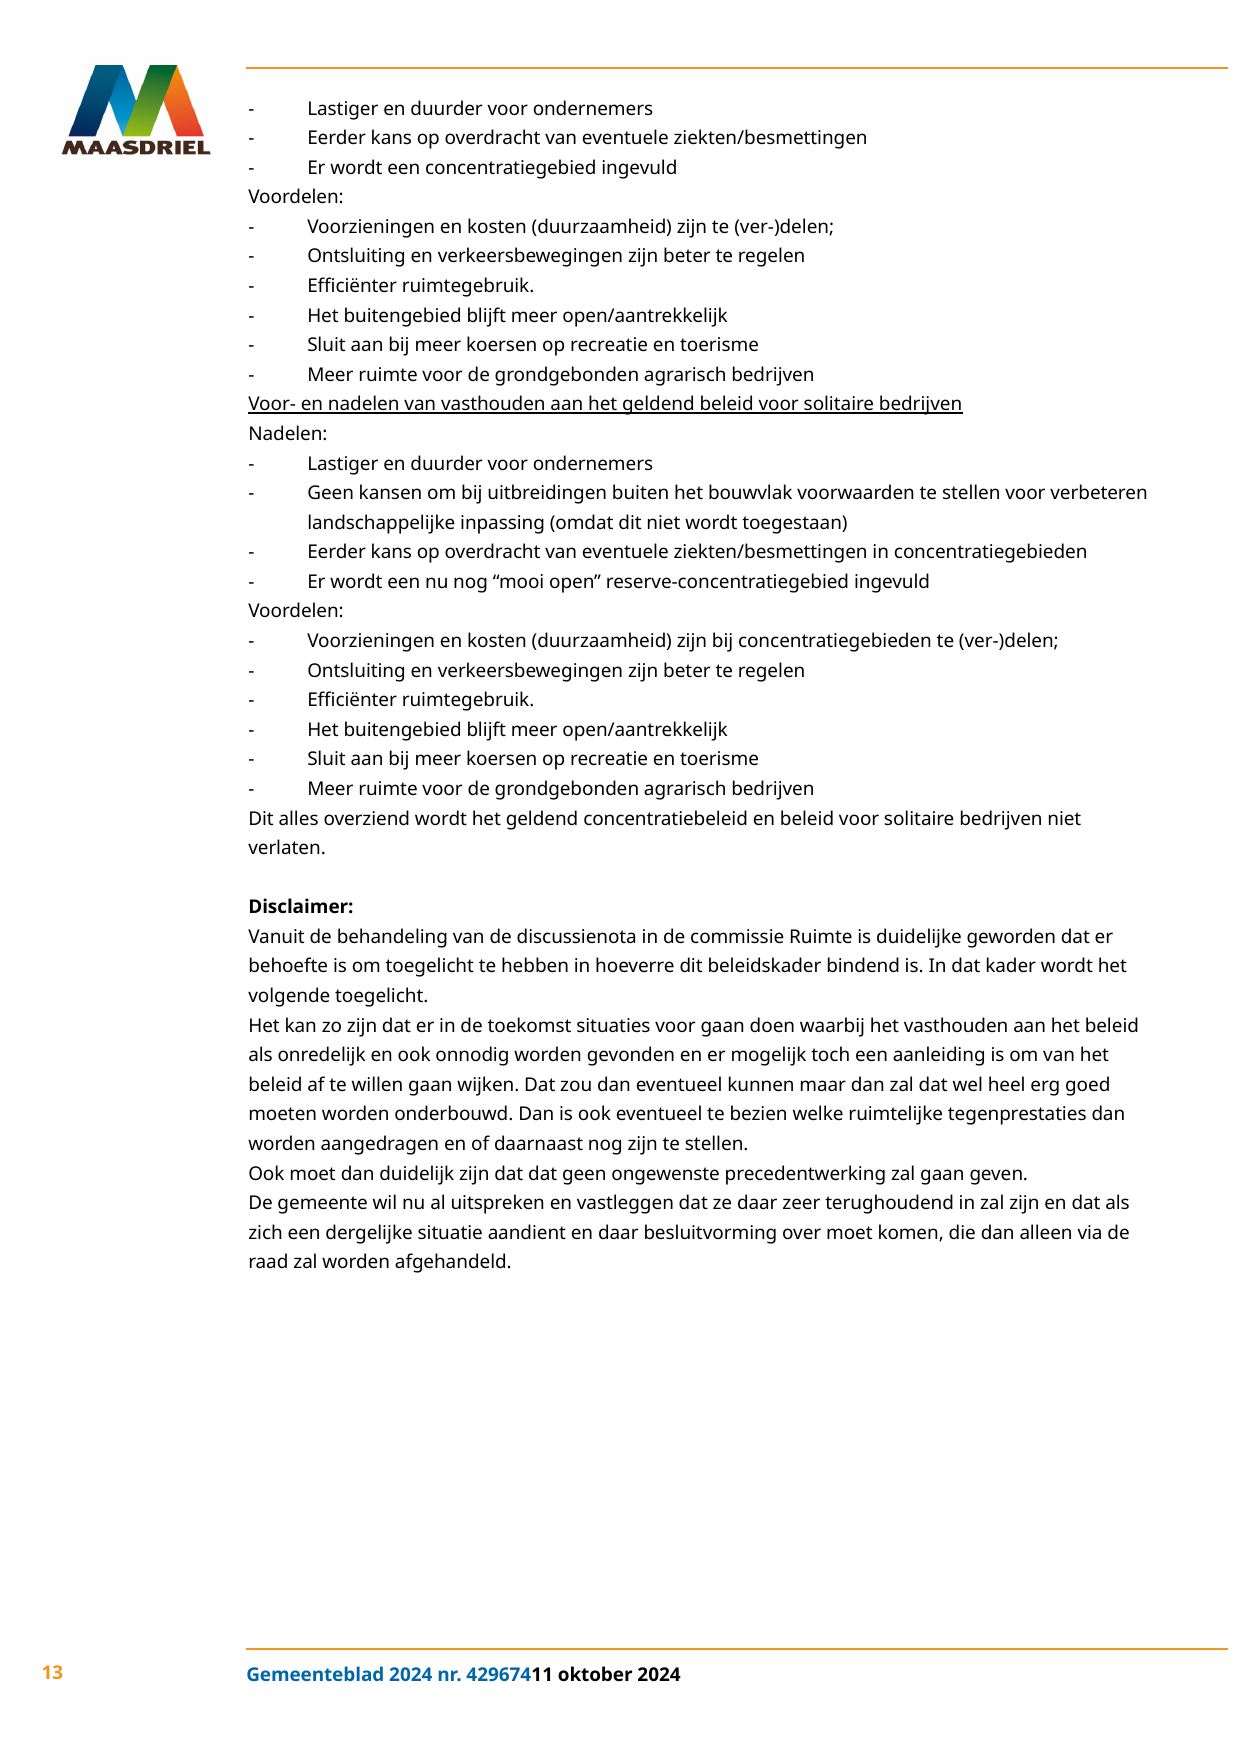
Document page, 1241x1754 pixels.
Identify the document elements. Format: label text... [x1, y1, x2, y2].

text De gemeente wil nu al uitspreken en vastleggen dat ze daar zeer terughoudend in zal zijn en dat als zich een dergelijke situatie aandient en daar besluitvorming over moet komen, die dan alleen via de raad zal worden afgehandeld. [248, 1189, 1152, 1274]
list Eerder kans op overdracht van eventuele ziekten/besmettingen [248, 124, 1152, 150]
picture [41, 47, 231, 172]
text Voordelen: [248, 598, 1152, 623]
text Het kan zo zijn dat er in de toekomst situaties voor gaan doen waarbij het vasthouden aan het beleid als onredelijk en ook onnodig worden gevonden en er mogelijk toch een aanleiding is om van het beleid af te willen gaan wijken. Dat zou dan eventueel kunnen maar dan zal dat wel heel erg goed moeten worden onderbouwd. Dan is ook eventueel te bezien welke ruimtelijke tegenprestaties dan worden aangedragen en of daarnaast nog zijn te stellen. [248, 1012, 1152, 1156]
text Voordelen: [248, 183, 1152, 209]
list Geen kansen om bij uitbreidingen buiten het bouwvlak voorwaarden te stellen voor verbeteren landschappelijke inpassing (omdat dit niet wordt toegestaan) [248, 479, 1152, 535]
list Lastiger en duurder voor ondernemers [248, 450, 1152, 476]
text Ook moet dan duidelijk zijn dat dat geen ongewenste precedentwerking zal gaan geven. [248, 1160, 1152, 1186]
list Sluit aan bij meer koersen op recreatie en toerisme [248, 331, 1152, 357]
list Het buitengebied blijft meer open/aantrekkelijk [248, 716, 1152, 742]
list Efficiënter ruimtegebruik. [248, 272, 1152, 298]
text Dit alles overziend wordt het geldend concentratiebeleid en beleid voor solitaire bedrijven niet verlaten. [248, 805, 1152, 860]
text Disclaimer: [248, 893, 1152, 919]
list Ontsluiting en verkeersbewegingen zijn beter te regelen [248, 243, 1152, 268]
text Voor- en nadelen van vasthouden aan het geldend beleid voor solitaire bedrijven [248, 391, 1152, 416]
list Lastiger en duurder voor ondernemers [248, 95, 1152, 121]
list Meer ruimte voor de grondgebonden agrarisch bedrijven [248, 775, 1152, 801]
list Sluit aan bij meer koersen op recreatie en toerisme [248, 746, 1152, 771]
list Voorzieningen en kosten (duurzaamheid) zijn bij concentratiegebieden te (ver-)delen; [248, 627, 1152, 653]
list Voorzieningen en kosten (duurzaamheid) zijn te (ver-)delen; [248, 213, 1152, 239]
list Ontsluiting en verkeersbewegingen zijn beter te regelen [248, 657, 1152, 683]
list Eerder kans op overdracht van eventuele ziekten/besmettingen in concentratiegebieden [248, 538, 1152, 564]
list Er wordt een nu nog “mooi open” reserve-concentratiegebied ingevuld [248, 568, 1152, 594]
list Het buitengebied blijft meer open/aantrekkelijk [248, 302, 1152, 328]
list Efficiënter ruimtegebruik. [248, 686, 1152, 712]
text Nadelen: [248, 420, 1152, 446]
text Vanuit de behandeling van de discussienota in de commissie Ruimte is duidelijke geworden dat er behoefte is om toegelicht te hebben in hoeverre dit beleidskader bindend is. In dat kader wordt het volgende toegelicht. [248, 923, 1152, 1008]
list Meer ruimte voor de grondgebonden agrarisch bedrijven [248, 361, 1152, 387]
list Er wordt een concentratiegebied ingevuld [248, 154, 1152, 180]
